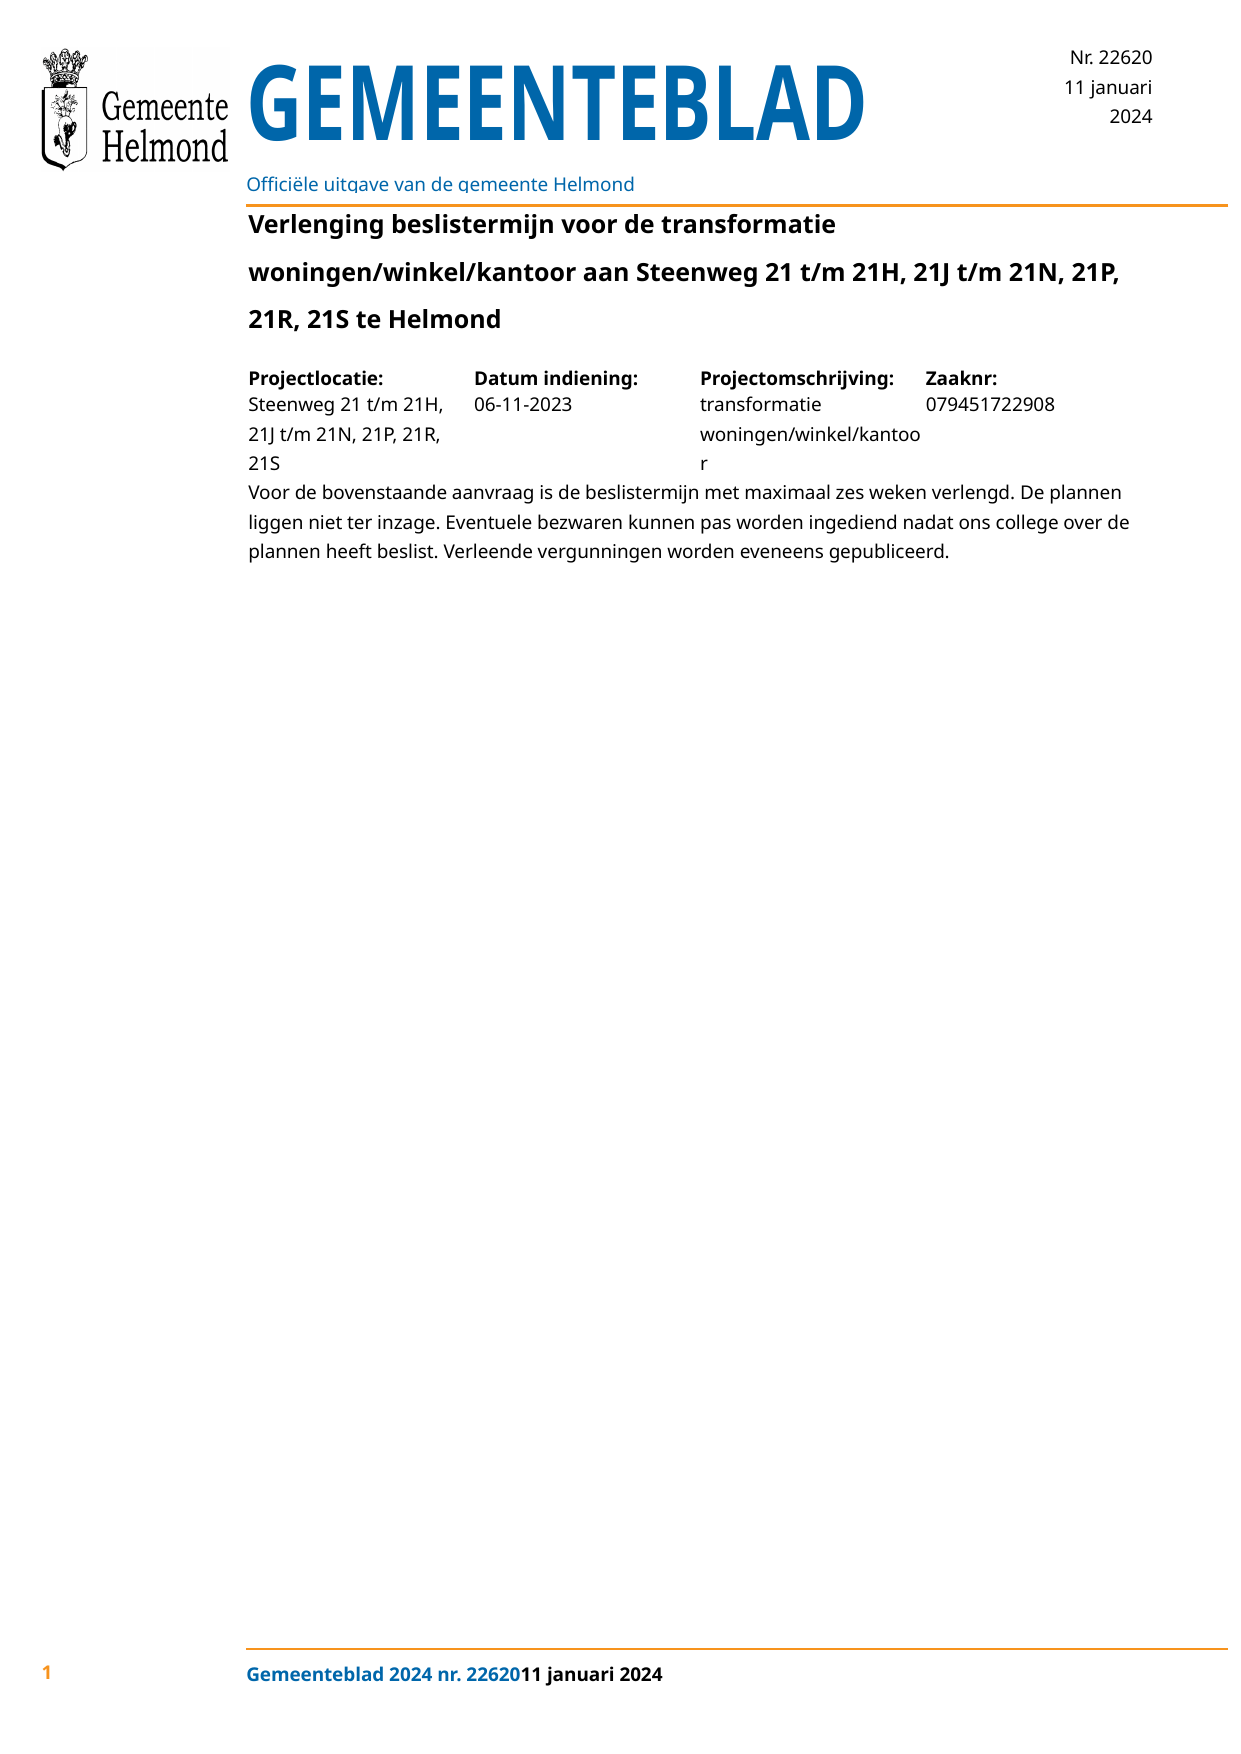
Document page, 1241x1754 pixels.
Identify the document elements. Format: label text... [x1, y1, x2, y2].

text Verlenging beslistermijn voor de transformatie woningen/winkel/kantoor aan Steenweg 21 t/m 21H, 21J t/m 21N, 21P, 21R, 21S te Helmond [248, 207, 1152, 336]
table_header Datum indiening: [474, 366, 700, 391]
table_cell 06-11-2023 [474, 391, 700, 476]
picture [41, 47, 231, 172]
table_header Zaaknr: [926, 366, 1152, 391]
table_cell 079451722908 [926, 391, 1152, 476]
text Voor de bovenstaande aanvraag is de beslistermijn met maximaal zes weken verlengd. De plannen liggen niet ter inzage. Eventuele bezwaren kunnen pas worden ingediend nadat ons college over de plannen heeft beslist. Verleende vergunningen worden eveneens gepubliceerd. [248, 479, 1152, 564]
table_cell Steenweg 21 t/m 21H, 21J t/m 21N, 21P, 21R, 21S [248, 391, 474, 476]
table_header Projectomschrijving: [700, 366, 926, 391]
table_cell transformatie woningen/winkel/kantoor [700, 391, 926, 476]
table_header Projectlocatie: [248, 366, 474, 391]
